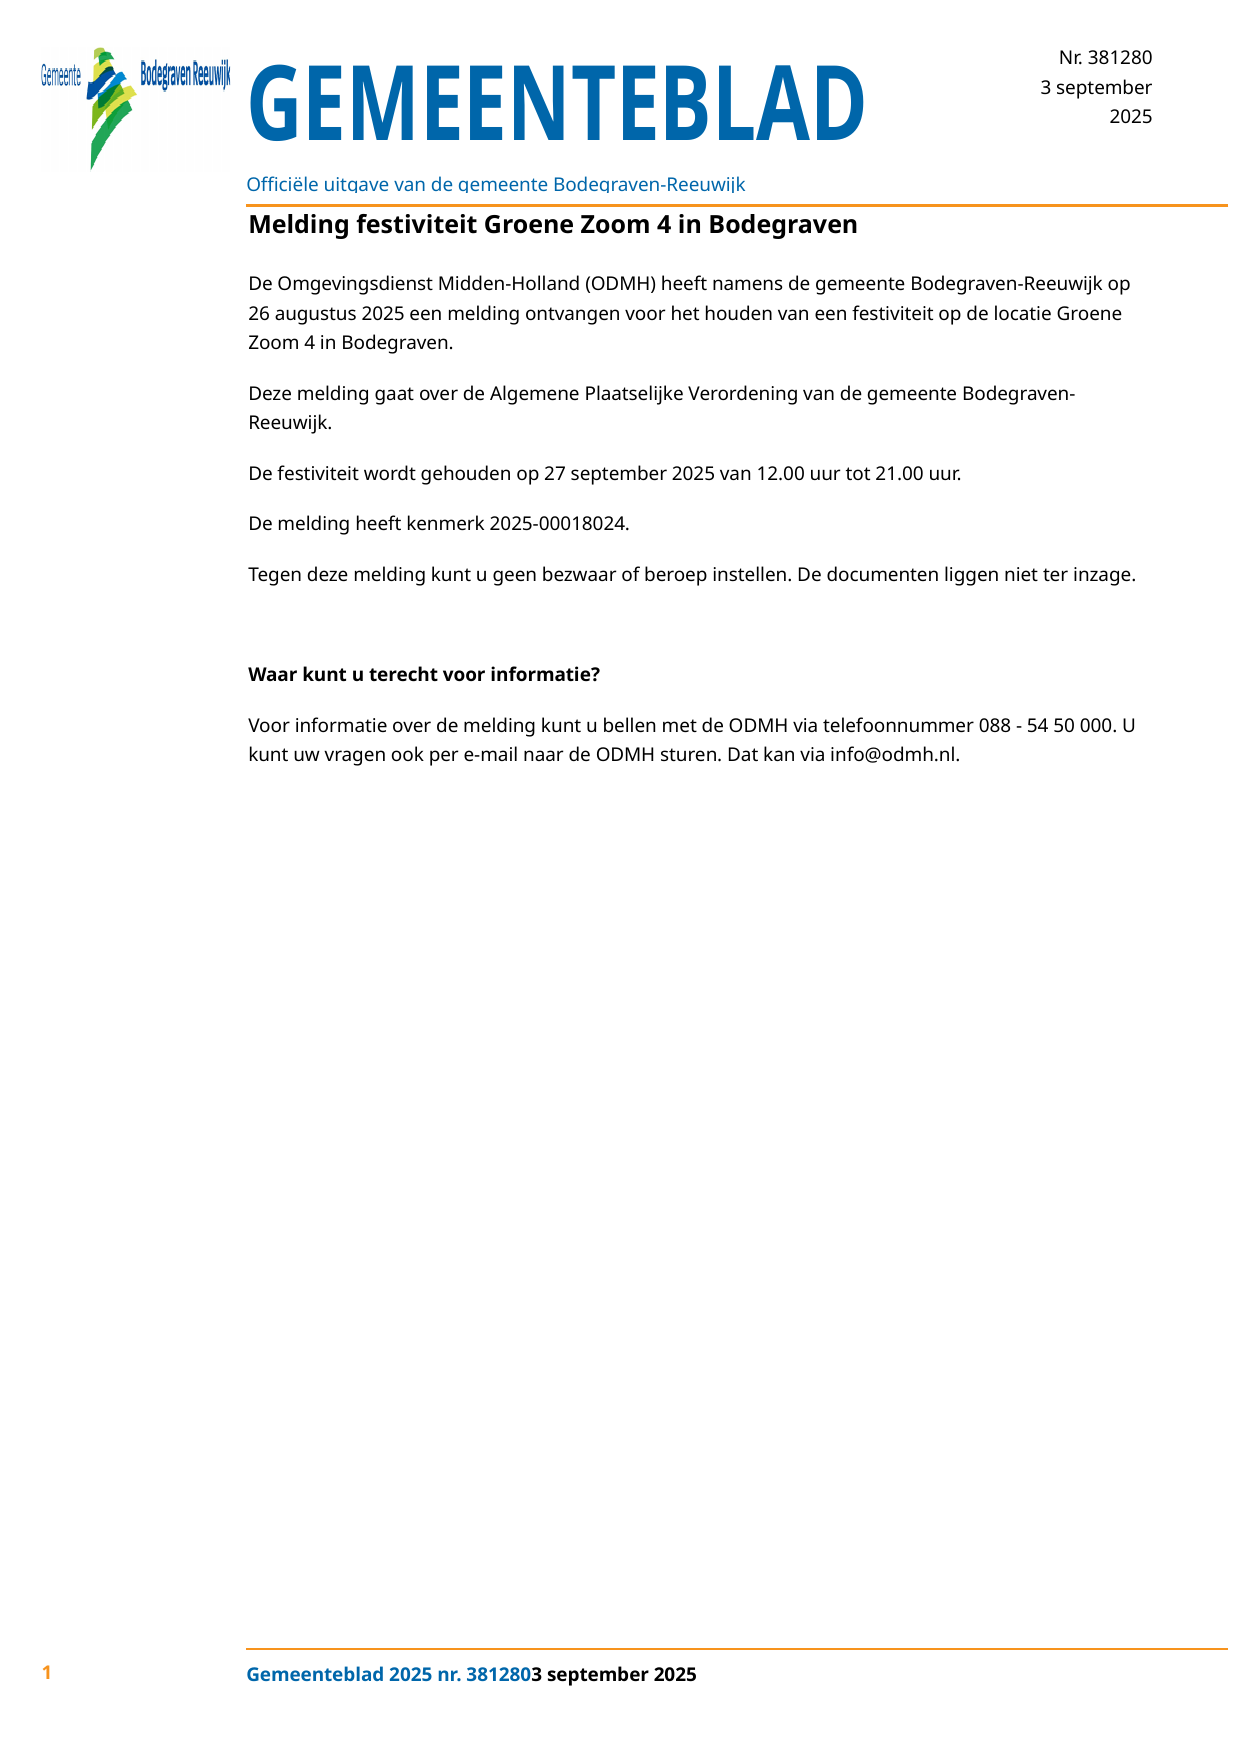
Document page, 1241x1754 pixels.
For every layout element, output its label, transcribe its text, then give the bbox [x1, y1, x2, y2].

text Voor informatie over de melding kunt u bellen met de ODMH via telefoonnummer 088 - 54 50 000. U kunt uw vragen ook per e-mail naar de ODMH sturen. Dat kan via info@odmh.nl. [248, 712, 1152, 767]
text Deze melding gaat over de Algemene Plaatselijke Verordening van de gemeente Bodegraven-Reeuwijk. [248, 380, 1152, 435]
text Tegen deze melding kunt u geen bezwaar of beroep instellen. De documenten liggen niet ter inzage. [248, 561, 1152, 586]
text Waar kunt u terecht voor informatie? [248, 662, 1152, 687]
text De melding heeft kenmerk 2025-00018024. [248, 510, 1152, 536]
text Melding festiviteit Groene Zoom 4 in Bodegraven [248, 207, 1152, 241]
picture [41, 47, 231, 172]
text De festiviteit wordt gehouden op 27 september 2025 van 12.00 uur tot 21.00 uur. [248, 460, 1152, 486]
text De Omgevingsdienst Midden-Holland (ODMH) heeft namens de gemeente Bodegraven-Reeuwijk op 26 augustus 2025 een melding ontvangen voor het houden van een festiviteit op de locatie Groene Zoom 4 in Bodegraven. [248, 270, 1152, 355]
